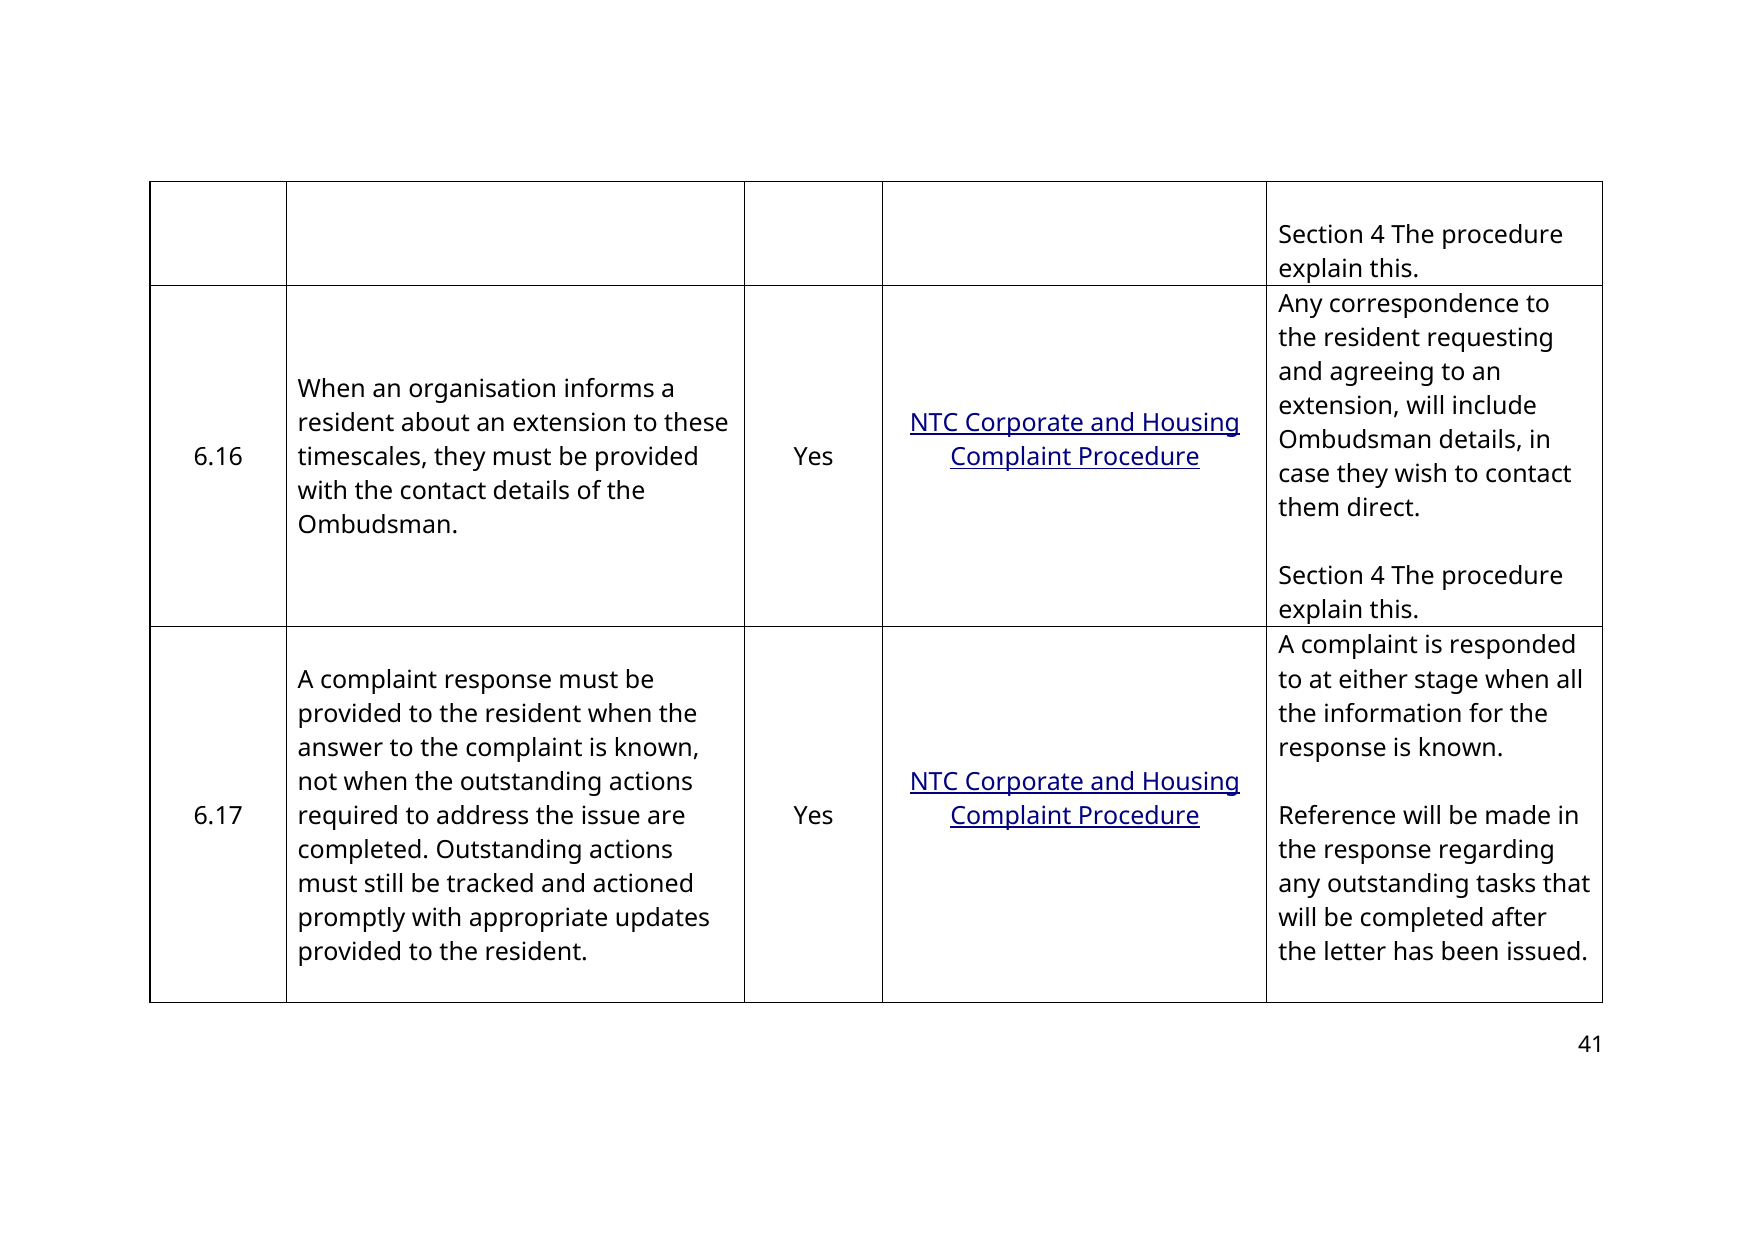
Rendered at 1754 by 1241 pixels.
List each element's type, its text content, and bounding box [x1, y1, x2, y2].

table_cell [745, 182, 882, 284]
table_cell Yes [745, 286, 882, 626]
table_cell [151, 182, 286, 284]
table_cell A complaint is responded to at either stage when all the information for the response is known. Reference will be made in the response regarding any outstanding tasks that will be completed after the letter has been issued. [1267, 627, 1602, 1002]
table_cell NTC Corporate and Housing Complaint Procedure [883, 286, 1266, 626]
table_cell Yes [745, 627, 882, 1002]
table_cell Any correspondence to the resident requesting and agreeing to an extension, will include Ombudsman details, in case they wish to contact them direct. Section 4 The procedure explain this. [1267, 286, 1602, 626]
table_cell A complaint response must be provided to the resident when the answer to the complaint is known, not when the outstanding actions required to address the issue are completed. Outstanding actions must still be tracked and actioned promptly with appropriate updates provided to the resident. [287, 627, 744, 1002]
table_cell Section 4 The procedure explain this. [1267, 182, 1602, 284]
table_cell [287, 182, 744, 284]
table_cell NTC Corporate and Housing Complaint Procedure [883, 627, 1266, 1002]
table_cell 6.17 [151, 627, 286, 1002]
table_cell When an organisation informs a resident about an extension to these timescales, they must be provided with the contact details of the Ombudsman. [287, 286, 744, 626]
table_cell [883, 182, 1266, 284]
table_cell 6.16 [151, 286, 286, 626]
